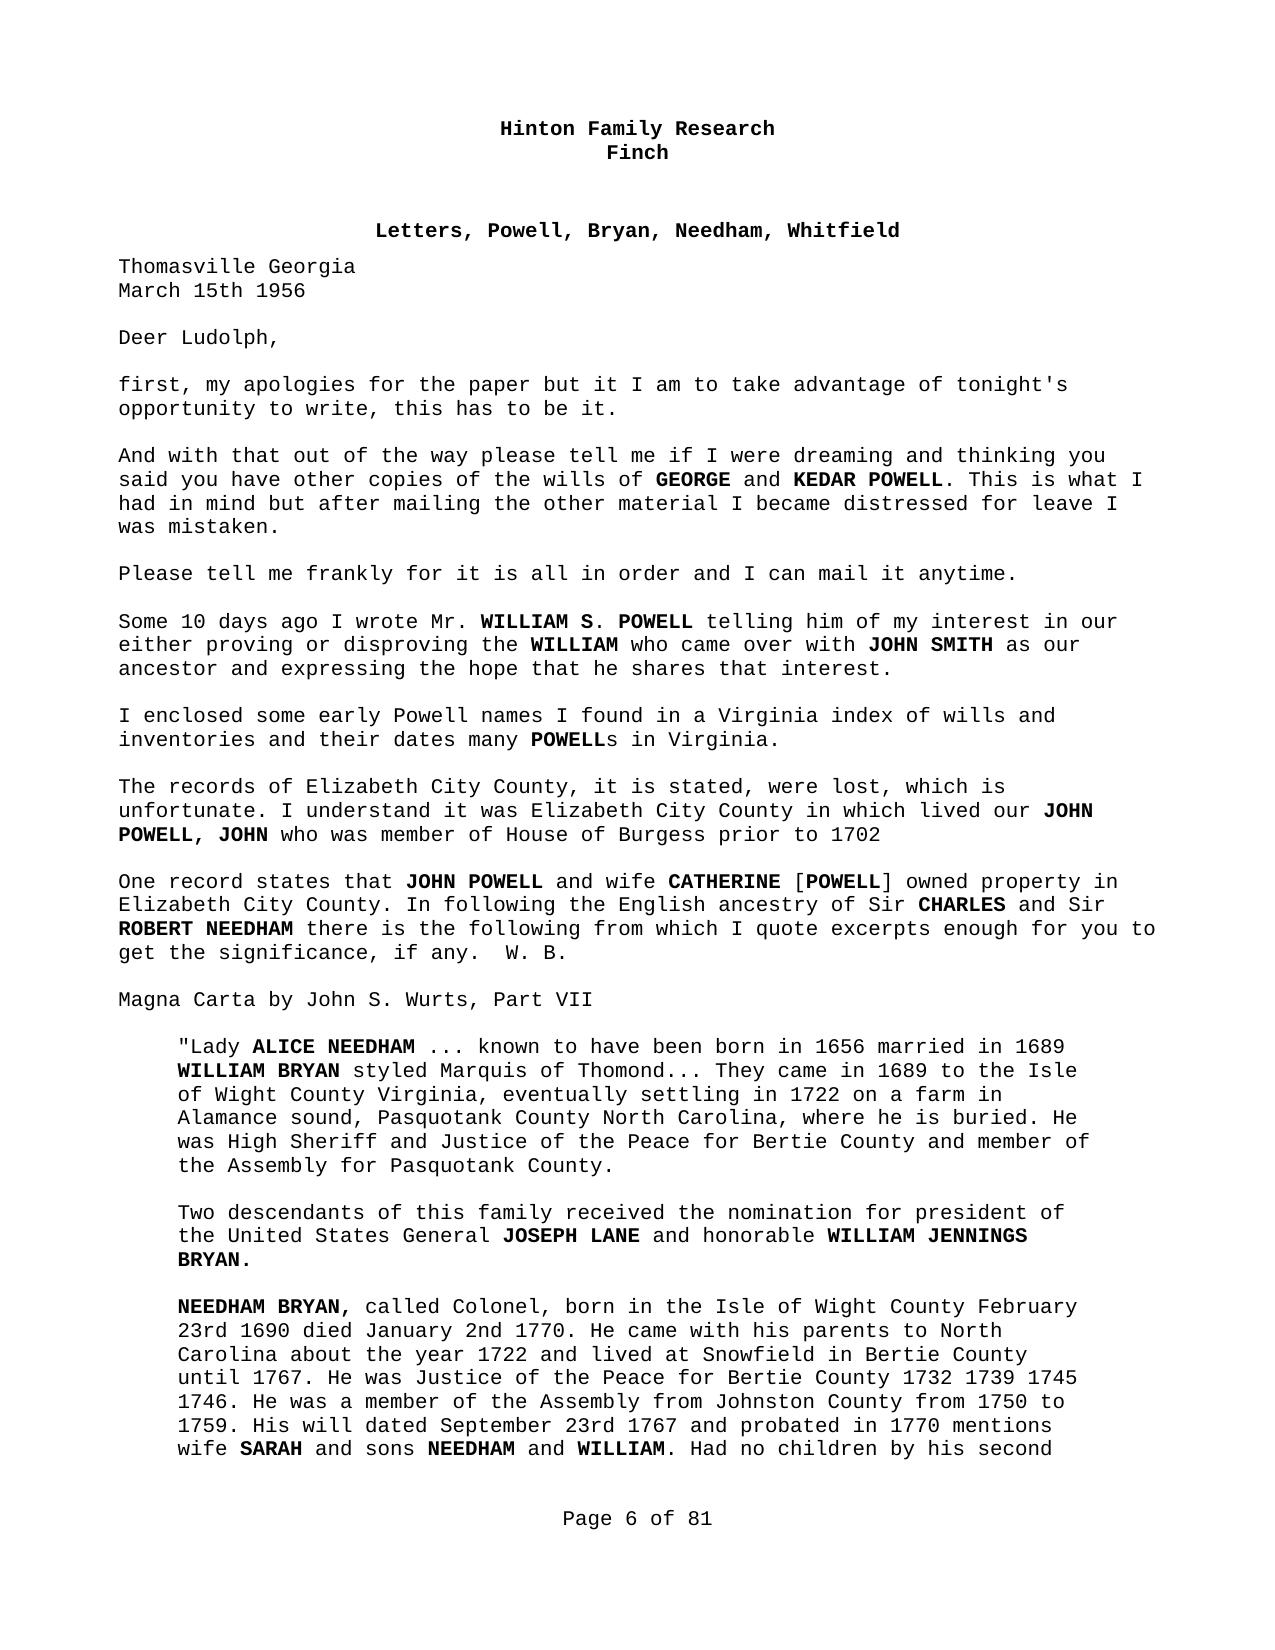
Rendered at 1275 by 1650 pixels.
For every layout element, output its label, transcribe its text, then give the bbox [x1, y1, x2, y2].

text Deer Ludolph, [118, 327, 1157, 351]
text "Lady Alice NEEDHAM ... known to have been born in 1656 married in 1689 William BRYAN styled Marquis of Thomond... They came in 1689 to the Isle of Wight County Virginia, eventually settling in 1722 on a farm in Alamance sound, Pasquotank County North Carolina, where he is buried. He was High Sheriff and Justice of the Peace for Bertie County and member of the Assembly for Pasquotank County. [177, 1036, 1098, 1178]
text The records of Elizabeth City County, it is stated, were lost, which is unfortunate. I understand it was Elizabeth City County in which lived our John Powell, John who was member of House of Burgess prior to 1702 [118, 776, 1157, 847]
text Thomasville Georgia [118, 256, 1157, 280]
text Please tell me frankly for it is all in order and I can mail it anytime. [118, 563, 1157, 587]
text March 15th 1956 [118, 280, 1157, 303]
text I enclosed some early Powell names I found in a Virginia index of wills and inventories and their dates many Powells in Virginia. [118, 705, 1157, 753]
text first, my apologies for the paper but it I am to take advantage of tonight's opportunity to write, this has to be it. [118, 374, 1157, 422]
subtitle Letters, Powell, Bryan, Needham, Whitfield [118, 220, 1157, 243]
text One record states that John Powell and wife Catherine [POWELL] owned property in Elizabeth City County. In following the English ancestry of Sir Charles and Sir Robert NEEDHAM there is the following from which I quote excerpts enough for you to get the significance, if any. W. B. [118, 871, 1157, 965]
text Magna Carta by John S. Wurts, Part VII [118, 989, 1157, 1013]
text And with that out of the way please tell me if I were dreaming and thinking you said you have other copies of the wills of George and Kedar Powell. This is what I had in mind but after mailing the other material I became distressed for leave I was mistaken. [118, 445, 1157, 540]
text Two descendants of this family received the nomination for president of the United States General Joseph Lane and honorable William Jennings BRYAN. [177, 1202, 1098, 1273]
text NEEDHAM BRYAN, called Colonel, born in the Isle of Wight County February 23rd 1690 died January 2nd 1770. He came with his parents to North Carolina about the year 1722 and lived at Snowfield in Bertie County until 1767. He was Justice of the Peace for Bertie County 1732 1739 1745 1746. He was a member of the Assembly from Johnston County from 1750 to 1759. His will dated September 23rd 1767 and probated in 1770 mentions wife Sarah and sons NEEDHAM and William. Had no children by his second [177, 1296, 1098, 1462]
text Some 10 days ago I wrote Mr. William S. Powell telling him of my interest in our either proving or disproving the William who came over with John Smith as our ancestor and expressing the hope that he shares that interest. [118, 611, 1157, 682]
